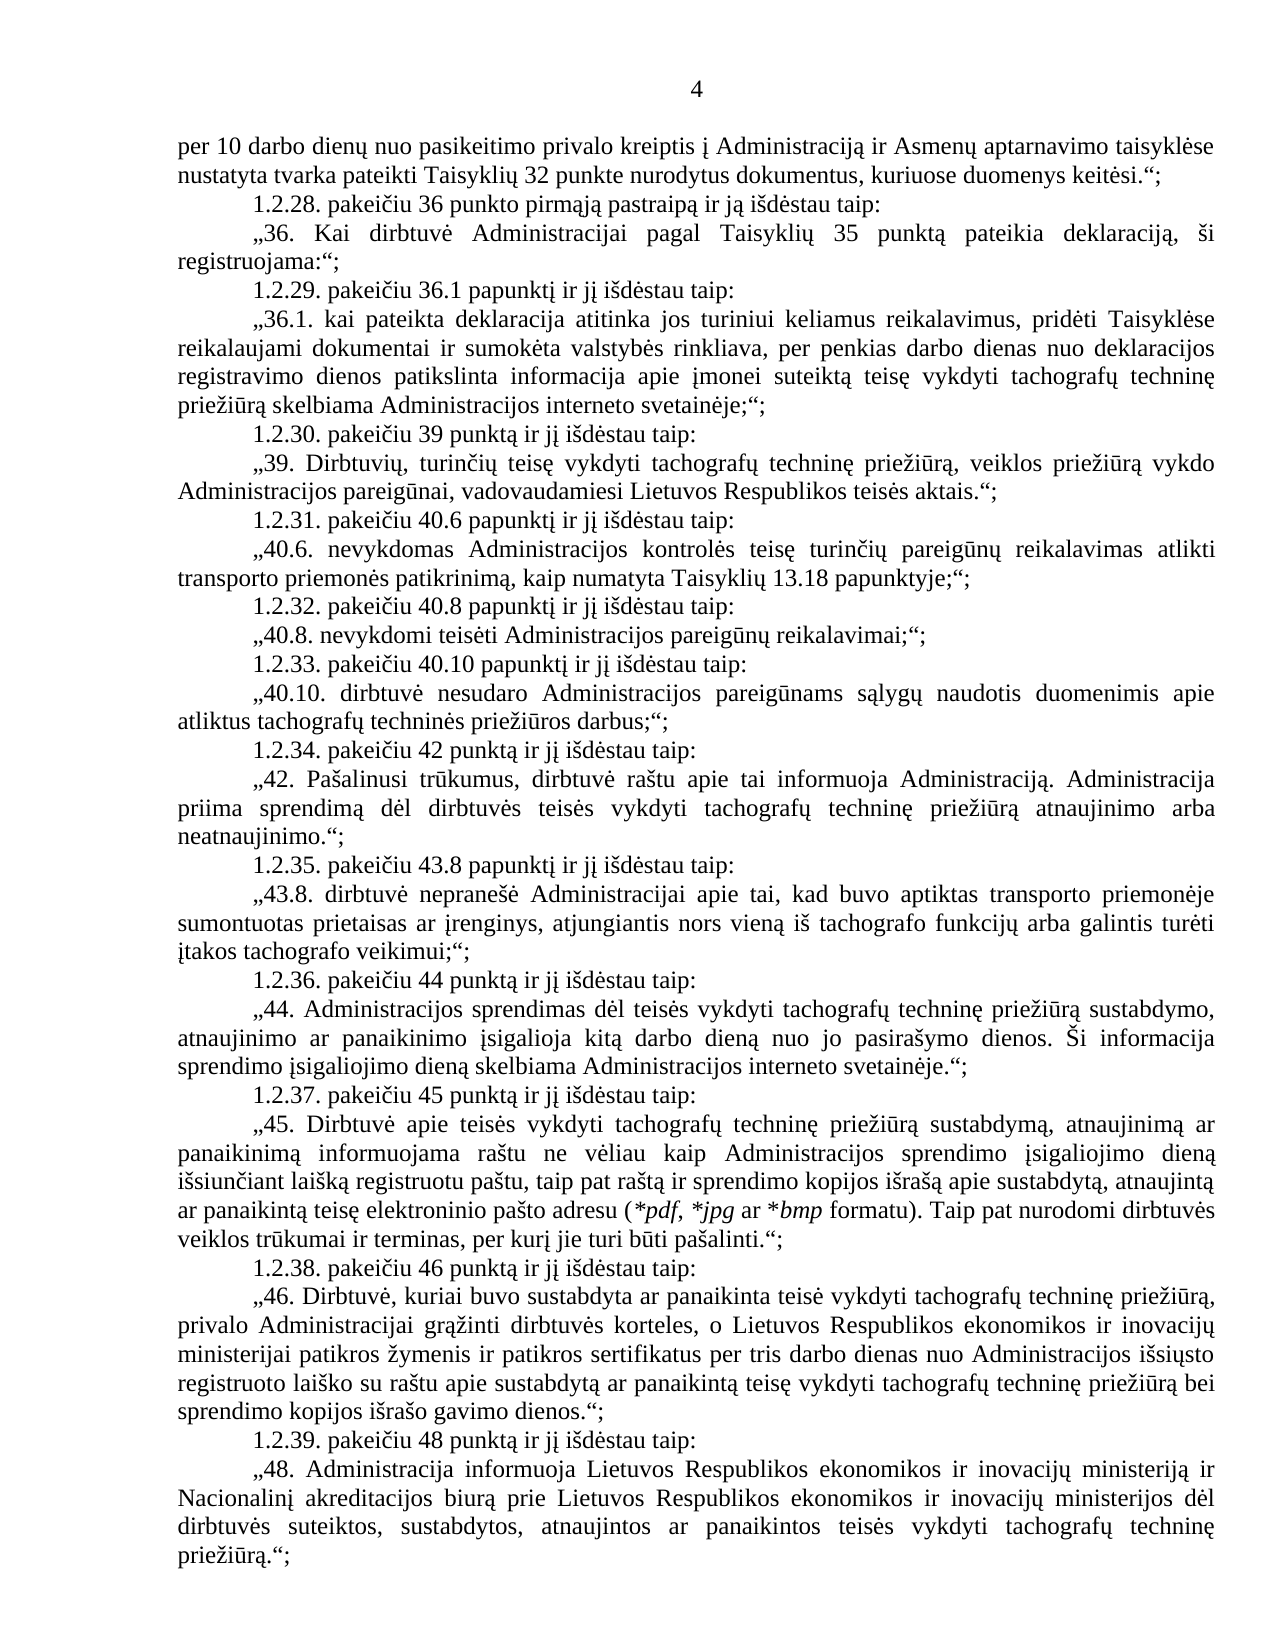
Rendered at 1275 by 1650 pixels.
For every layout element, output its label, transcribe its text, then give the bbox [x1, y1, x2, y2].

text 1.2.30. pakeičiu 39 punktą ir jį išdėstau taip: [177, 419, 1216, 448]
text 1.2.37. pakeičiu 45 punktą ir jį išdėstau taip: [177, 1080, 1216, 1109]
text 1.2.34. pakeičiu 42 punktą ir jį išdėstau taip: [177, 735, 1216, 764]
text „40.10. dirbtuvė nesudaro Administracijos pareigūnams sąlygų naudotis duomenimis apie atliktus tachografų techninės priežiūros darbus;“; [177, 678, 1216, 735]
text „42. Pašalinusi trūkumus, dirbtuvė raštu apie tai informuoja Administraciją. Administracija priima sprendimą dėl dirbtuvės teisės vykdyti tachografų techninę priežiūrą atnaujinimo arba neatnaujinimo.“; [177, 764, 1216, 850]
text „40.8. nevykdomi teisėti Administracijos pareigūnų reikalavimai;“; [177, 620, 1216, 649]
text „39. Dirbtuvių, turinčių teisę vykdyti tachografų techninę priežiūrą, veiklos priežiūrą vykdo Administracijos pareigūnai, vadovaudamiesi Lietuvos Respublikos teisės aktais.“; [177, 448, 1216, 505]
text „45. Dirbtuvė apie teisės vykdyti tachografų techninę priežiūrą sustabdymą, atnaujinimą ar panaikinimą informuojama raštu ne vėliau kaip Administracijos sprendimo įsigaliojimo dieną išsiunčiant laišką registruotu paštu, taip pat raštą ir sprendimo kopijos išrašą apie sustabdytą, atnaujintą ar panaikintą teisę elektroninio pašto adresu (*pdf, *jpg ar *bmp formatu). Taip pat nurodomi dirbtuvės veiklos trūkumai ir terminas, per kurį jie turi būti pašalinti.“; [177, 1109, 1216, 1253]
text 1.2.32. pakeičiu 40.8 papunktį ir jį išdėstau taip: [177, 591, 1216, 620]
text per 10 darbo dienų nuo pasikeitimo privalo kreiptis į Administraciją ir Asmenų aptarnavimo taisyklėse nustatyta tvarka pateikti Taisyklių 32 punkte nurodytus dokumentus, kuriuose duomenys keitėsi.“; [177, 131, 1216, 189]
text „43.8. dirbtuvė nepranešė Administracijai apie tai, kad buvo aptiktas transporto priemonėje sumontuotas prietaisas ar įrenginys, atjungiantis nors vieną iš tachografo funkcijų arba galintis turėti įtakos tachografo veikimui;“; [177, 879, 1216, 965]
text 1.2.39. pakeičiu 48 punktą ir jį išdėstau taip: [177, 1425, 1216, 1454]
text 1.2.31. pakeičiu 40.6 papunktį ir jį išdėstau taip: [177, 505, 1216, 534]
text „44. Administracijos sprendimas dėl teisės vykdyti tachografų techninę priežiūrą sustabdymo, atnaujinimo ar panaikinimo įsigalioja kitą darbo dieną nuo jo pasirašymo dienos. Ši informacija sprendimo įsigaliojimo dieną skelbiama Administracijos interneto svetainėje.“; [177, 994, 1216, 1080]
text 1.2.38. pakeičiu 46 punktą ir jį išdėstau taip: [177, 1253, 1216, 1281]
text 1.2.35. pakeičiu 43.8 papunktį ir jį išdėstau taip: [177, 850, 1216, 879]
text 1.2.36. pakeičiu 44 punktą ir jį išdėstau taip: [177, 965, 1216, 994]
text „48. Administracija informuoja Lietuvos Respublikos ekonomikos ir inovacijų ministeriją ir Nacionalinį akreditacijos biurą prie Lietuvos Respublikos ekonomikos ir inovacijų ministerijos dėl dirbtuvės suteiktos, sustabdytos, atnaujintos ar panaikintos teisės vykdyti tachografų techninę priežiūrą.“; [177, 1454, 1216, 1569]
text „36.1. kai pateikta deklaracija atitinka jos turiniui keliamus reikalavimus, pridėti Taisyklėse reikalaujami dokumentai ir sumokėta valstybės rinkliava, per penkias darbo dienas nuo deklaracijos registravimo dienos patikslinta informacija apie įmonei suteiktą teisę vykdyti tachografų techninę priežiūrą skelbiama Administracijos interneto svetainėje;“; [177, 304, 1216, 419]
text 1.2.28. pakeičiu 36 punkto pirmąją pastraipą ir ją išdėstau taip: [177, 189, 1216, 218]
text „36. Kai dirbtuvė Administracijai pagal Taisyklių 35 punktą pateikia deklaraciją, ši registruojama:“; [177, 218, 1216, 275]
text 1.2.29. pakeičiu 36.1 papunktį ir jį išdėstau taip: [177, 275, 1216, 304]
text „40.6. nevykdomas Administracijos kontrolės teisę turinčių pareigūnų reikalavimas atlikti transporto priemonės patikrinimą, kaip numatyta Taisyklių 13.18 papunktyje;“; [177, 534, 1216, 591]
text 1.2.33. pakeičiu 40.10 papunktį ir jį išdėstau taip: [177, 649, 1216, 678]
text „46. Dirbtuvė, kuriai buvo sustabdyta ar panaikinta teisė vykdyti tachografų techninę priežiūrą, privalo Administracijai grąžinti dirbtuvės korteles, o Lietuvos Respublikos ekonomikos ir inovacijų ministerijai patikros žymenis ir patikros sertifikatus per tris darbo dienas nuo Administracijos išsiųsto registruoto laiško su raštu apie sustabdytą ar panaikintą teisę vykdyti tachografų techninę priežiūrą bei sprendimo kopijos išrašo gavimo dienos.“; [177, 1281, 1216, 1425]
